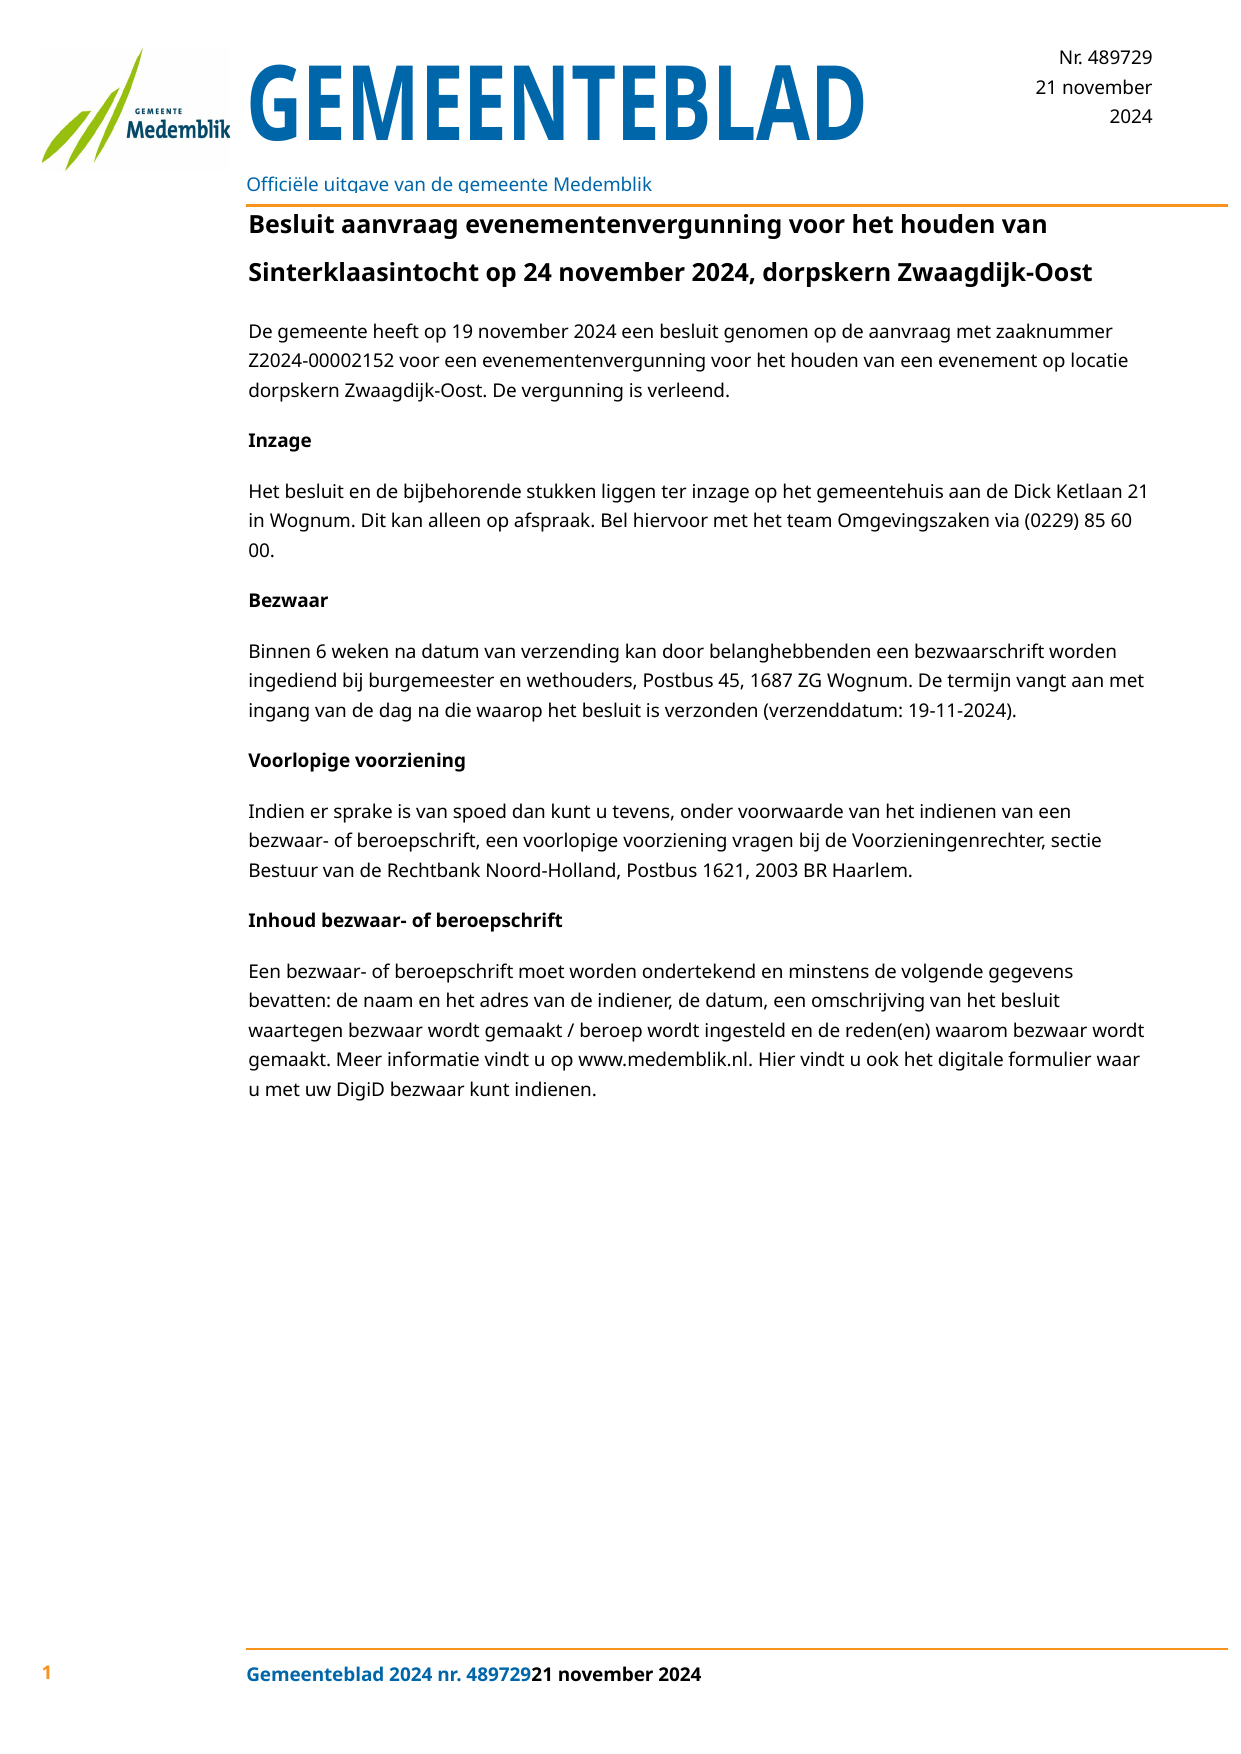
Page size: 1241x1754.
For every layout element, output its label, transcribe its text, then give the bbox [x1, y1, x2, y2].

text Inhoud bezwaar- of beroepschrift [248, 907, 1152, 933]
text Bezwaar [248, 587, 1152, 613]
picture [41, 47, 231, 172]
text Binnen 6 weken na datum van verzending kan door belanghebbenden een bezwaarschrift worden ingediend bij burgemeester en wethouders, Postbus 45, 1687 ZG Wognum. De termijn vangt aan met ingang van de dag na die waarop het besluit is verzonden (verzenddatum: 19-11-2024). [248, 638, 1152, 723]
text Het besluit en de bijbehorende stukken liggen ter inzage op het gemeentehuis aan de Dick Ketlaan 21 in Wognum. Dit kan alleen op afspraak. Bel hiervoor met het team Omgevingszaken via (0229) 85 60 00. [248, 478, 1152, 563]
text Voorlopige voorziening [248, 747, 1152, 773]
text Indien er sprake is van spoed dan kunt u tevens, onder voorwaarde van het indienen van een bezwaar- of beroepschrift, een voorlopige voorziening vragen bij de Voorzieningenrechter, sectie Bestuur van de Rechtbank Noord-Holland, Postbus 1621, 2003 BR Haarlem. [248, 798, 1152, 883]
text Inzage [248, 427, 1152, 453]
text Een bezwaar- of beroepschrift moet worden ondertekend en minstens de volgende gegevens bevatten: de naam en het adres van de indiener, de datum, een omschrijving van het besluit waartegen bezwaar wordt gemaakt / beroep wordt ingesteld en de reden(en) waarom bezwaar wordt gemaakt. Meer informatie vindt u op www.medemblik.nl. Hier vindt u ook het digitale formulier waar u met uw DigiD bezwaar kunt indienen. [248, 958, 1152, 1102]
text Besluit aanvraag evenementenvergunning voor het houden van Sinterklaasintocht op 24 november 2024, dorpskern Zwaagdijk-Oost [248, 207, 1152, 288]
text De gemeente heeft op 19 november 2024 een besluit genomen op de aanvraag met zaaknummer Z2024-00002152 voor een evenementenvergunning voor het houden van een evenement op locatie dorpskern Zwaagdijk-Oost. De vergunning is verleend. [248, 318, 1152, 403]
